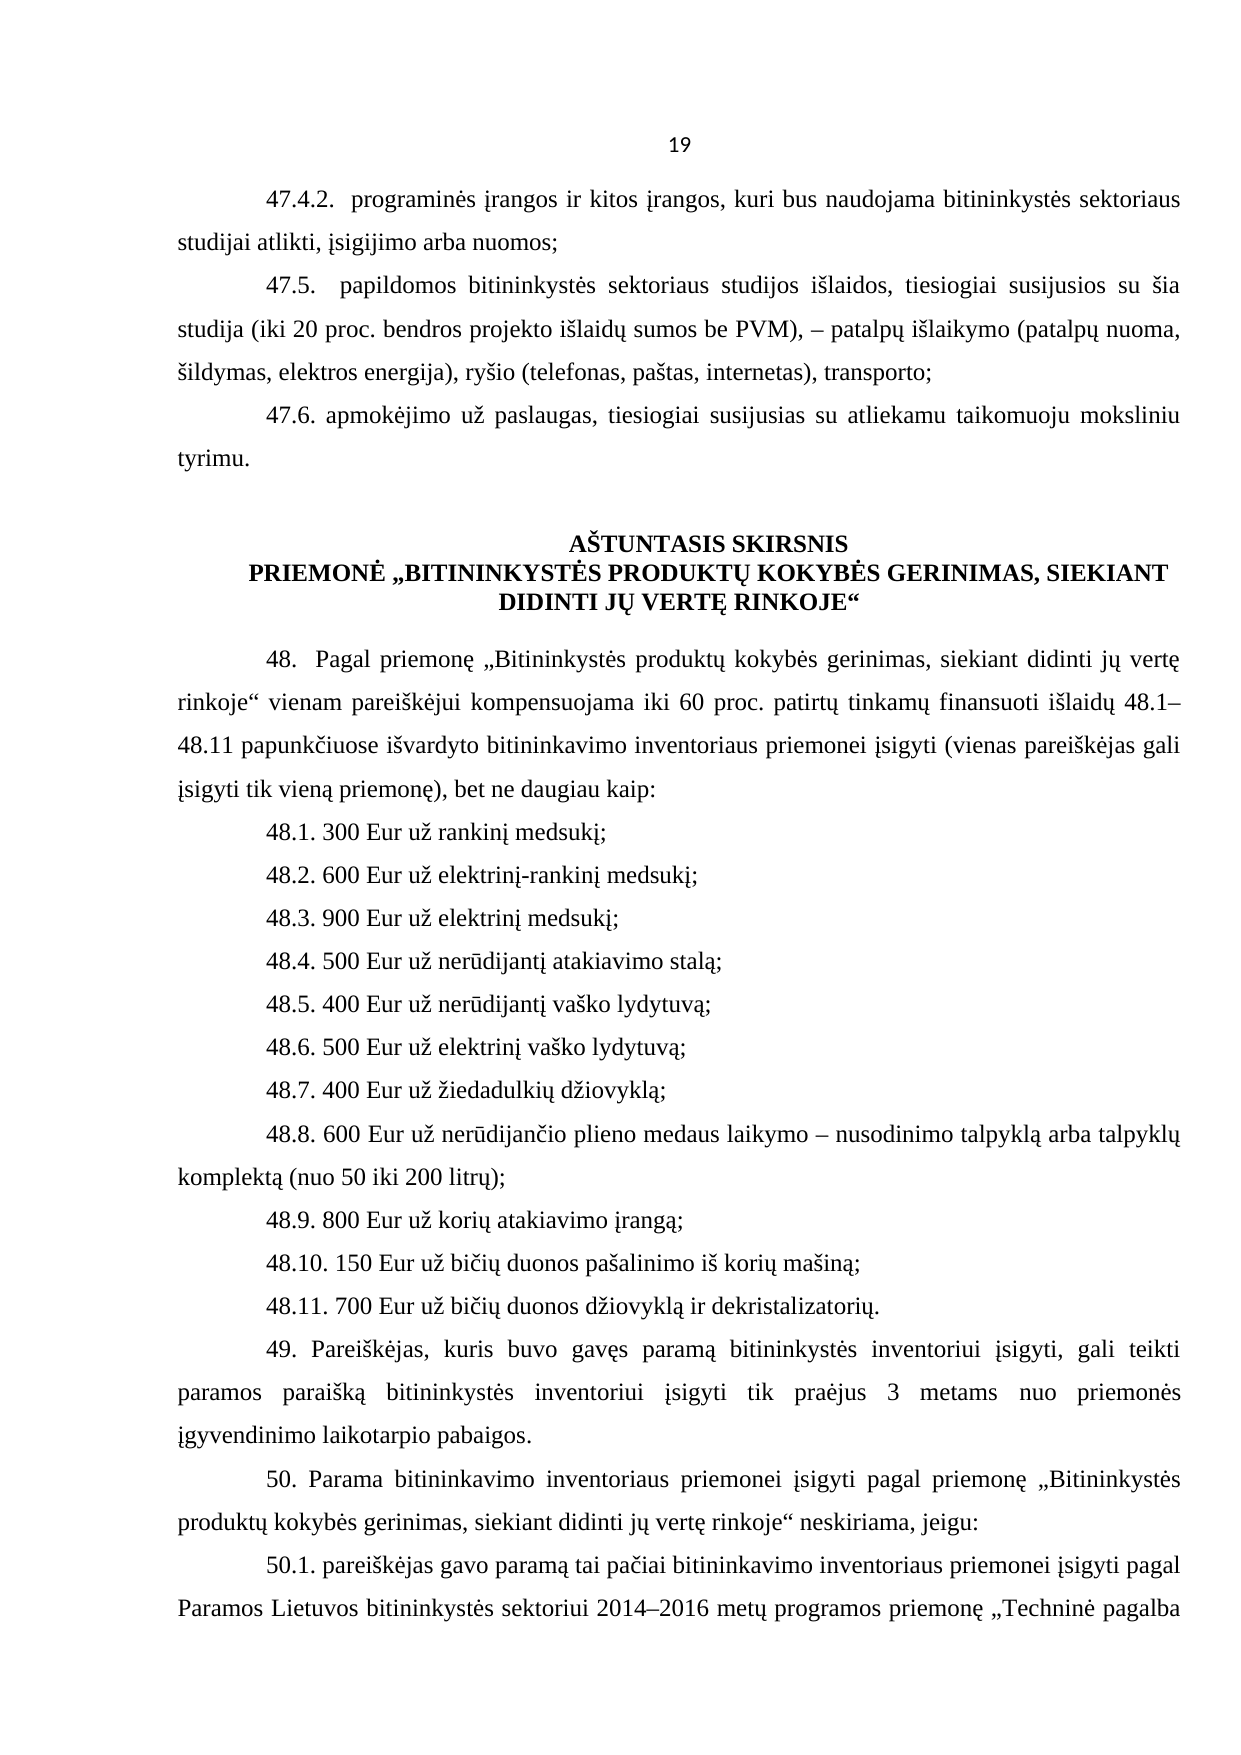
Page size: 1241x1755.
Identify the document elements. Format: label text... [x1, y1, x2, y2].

text 48.6. 500 Eur už elektrinį vaško lydytuvą; [177, 1032, 1181, 1061]
text 50.1. pareiškėjas gavo paramą tai pačiai bitininkavimo inventoriaus priemonei įsigyti pagal Paramos Lietuvos bitininkystės sektoriui 2014–2016 metų programos priemonę „Techninė pagalba [177, 1550, 1181, 1622]
text 49. Pareiškėjas, kuris buvo gavęs paramą bitininkystės inventoriui įsigyti, gali teikti paramos paraišką bitininkystės inventoriui įsigyti tik praėjus 3 metams nuo priemonės įgyvendinimo laikotarpio pabaigos. [177, 1334, 1181, 1449]
text 48.7. 400 Eur už žiedadulkių džiovyklą; [177, 1076, 1181, 1104]
text 47.6. apmokėjimo už paslaugas, tiesiogiai susijusias su atliekamu taikomuoju moksliniu tyrimu. [177, 400, 1181, 472]
text PRIEMONĖ „BITININKYSTĖS PRODUKTŲ KOKYBĖS GERINIMAS, SIEKIANT DIDINTI JŲ VERTĘ RINKOJE“ [177, 558, 1181, 616]
text 48.1. 300 Eur už rankinį medsukį; [177, 817, 1181, 846]
text 48.4. 500 Eur už nerūdijantį atakiavimo stalą; [177, 946, 1181, 975]
text 47.4.2. programinės įrangos ir kitos įrangos, kuri bus naudojama bitininkystės sektoriaus studijai atlikti, įsigijimo arba nuomos; [177, 184, 1181, 256]
text 48.2. 600 Eur už elektrinį-rankinį medsukį; [177, 860, 1181, 889]
text 48.10. 150 Eur už bičių duonos pašalinimo iš korių mašiną; [177, 1248, 1181, 1277]
text 47.5. papildomos bitininkystės sektoriaus studijos išlaidos, tiesiogiai susijusios su šia studija (iki 20 proc. bendros projekto išlaidų sumos be PVM), – patalpų išlaikymo (patalpų nuoma, šildymas, elektros energija), ryšio (telefonas, paštas, internetas), transporto; [177, 271, 1181, 386]
text 48.9. 800 Eur už korių atakiavimo įrangą; [177, 1205, 1181, 1234]
text 48. Pagal priemonę „Bitininkystės produktų kokybės gerinimas, siekiant didinti jų vertę rinkoje“ vienam pareiškėjui kompensuojama iki 60 proc. patirtų tinkamų finansuoti išlaidų 48.1–48.11 papunkčiuose išvardyto bitininkavimo inventoriaus priemonei įsigyti (vienas pareiškėjas gali įsigyti tik vieną priemonę), bet ne daugiau kaip: [177, 644, 1181, 802]
text 50. Parama bitininkavimo inventoriaus priemonei įsigyti pagal priemonę „Bitininkystės produktų kokybės gerinimas, siekiant didinti jų vertę rinkoje“ neskiriama, jeigu: [177, 1464, 1181, 1536]
text 48.3. 900 Eur už elektrinį medsukį; [177, 903, 1181, 932]
text 48.8. 600 Eur už nerūdijančio plieno medaus laikymo – nusodinimo talpyklą arba talpyklų komplektą (nuo 50 iki 200 litrų); [177, 1119, 1181, 1191]
text 48.5. 400 Eur už nerūdijantį vaško lydytuvą; [177, 989, 1181, 1018]
text AŠTUNTASIS SKIRSNIS [177, 529, 1181, 558]
text 48.11. 700 Eur už bičių duonos džiovyklą ir dekristalizatorių. [177, 1291, 1181, 1320]
